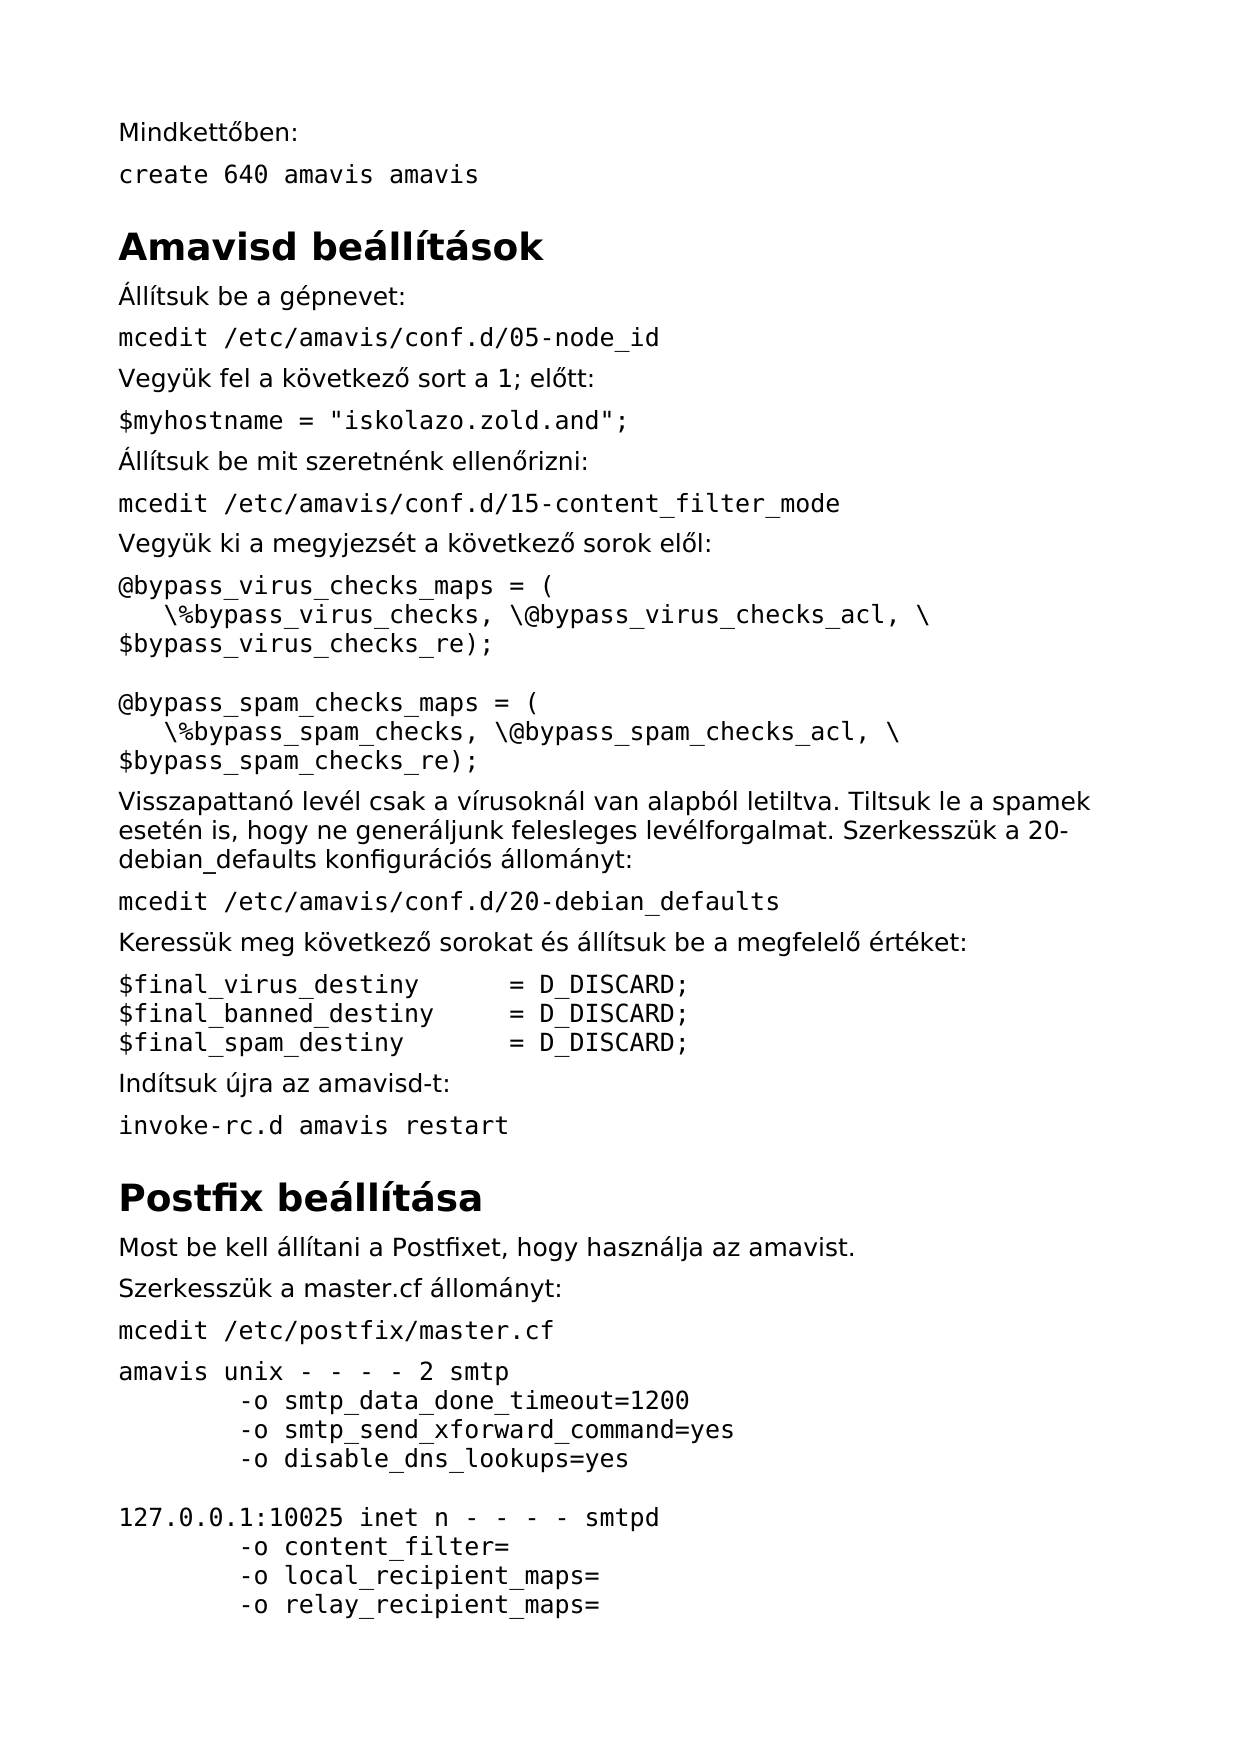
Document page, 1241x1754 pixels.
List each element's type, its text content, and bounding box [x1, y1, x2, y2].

text Vegyük fel a következő sort a 1; előtt: [118, 364, 1122, 394]
text Szerkesszük a master.cf állományt: [118, 1274, 1122, 1304]
text Visszapattanó levél csak a vírusoknál van alapból letiltva. Tiltsuk le a spamek esetén is, hogy ne generáljunk felesleges levélforgalmat. Szerkesszük a 20-debian_defaults konfigurációs állományt: [118, 787, 1122, 875]
text Állítsuk be mit szeretnénk ellenőrizni: [118, 447, 1122, 476]
text Vegyük ki a megyjezsét a következő sorok elől: [118, 530, 1122, 559]
text $myhostname = "iskolazo.zold.and"; [118, 406, 1122, 435]
text mcedit /etc/amavis/conf.d/05-node_id [118, 323, 1122, 353]
text mcedit /etc/amavis/conf.d/15-content_filter_mode [118, 489, 1122, 518]
subtitle Postfix beállítása [118, 1177, 1122, 1220]
text Indítsuk újra az amavisd-t: [118, 1069, 1122, 1098]
text Most be kell állítani a Postfixet, hogy használja az amavist. [118, 1233, 1122, 1262]
text Keressük meg következő sorokat és állítsuk be a megfelelő értéket: [118, 928, 1122, 957]
text mcedit /etc/amavis/conf.d/20-debian_defaults [118, 887, 1122, 916]
text mcedit /etc/postfix/master.cf [118, 1316, 1122, 1345]
text amavis unix - - - - 2 smtp -o smtp_data_done_timeout=1200 -o smtp_send_xforward_command=yes -o disable_dns_lookups=yes 127.0.0.1:10025 inet n - - - - smtpd -o content_filter= -o local_recipient_maps= -o relay_recipient_maps= [118, 1357, 1122, 1620]
text invoke-rc.d amavis restart [118, 1111, 1122, 1140]
text $final_virus_destiny = D_DISCARD; $final_banned_destiny = D_DISCARD; $final_spam_destiny = D_DISCARD; [118, 970, 1122, 1057]
text Állítsuk be a gépnevet: [118, 282, 1122, 311]
subtitle Amavisd beállítások [118, 226, 1122, 269]
text create 640 amavis amavis [118, 160, 1122, 189]
text @bypass_virus_checks_maps = ( \%bypass_virus_checks, \@bypass_virus_checks_acl, \$bypass_virus_checks_re); @bypass_spam_checks_maps = ( \%bypass_spam_checks, \@bypass_spam_checks_acl, \$bypass_spam_checks_re); [118, 571, 1122, 776]
text Mindkettőben: [118, 118, 1122, 147]
